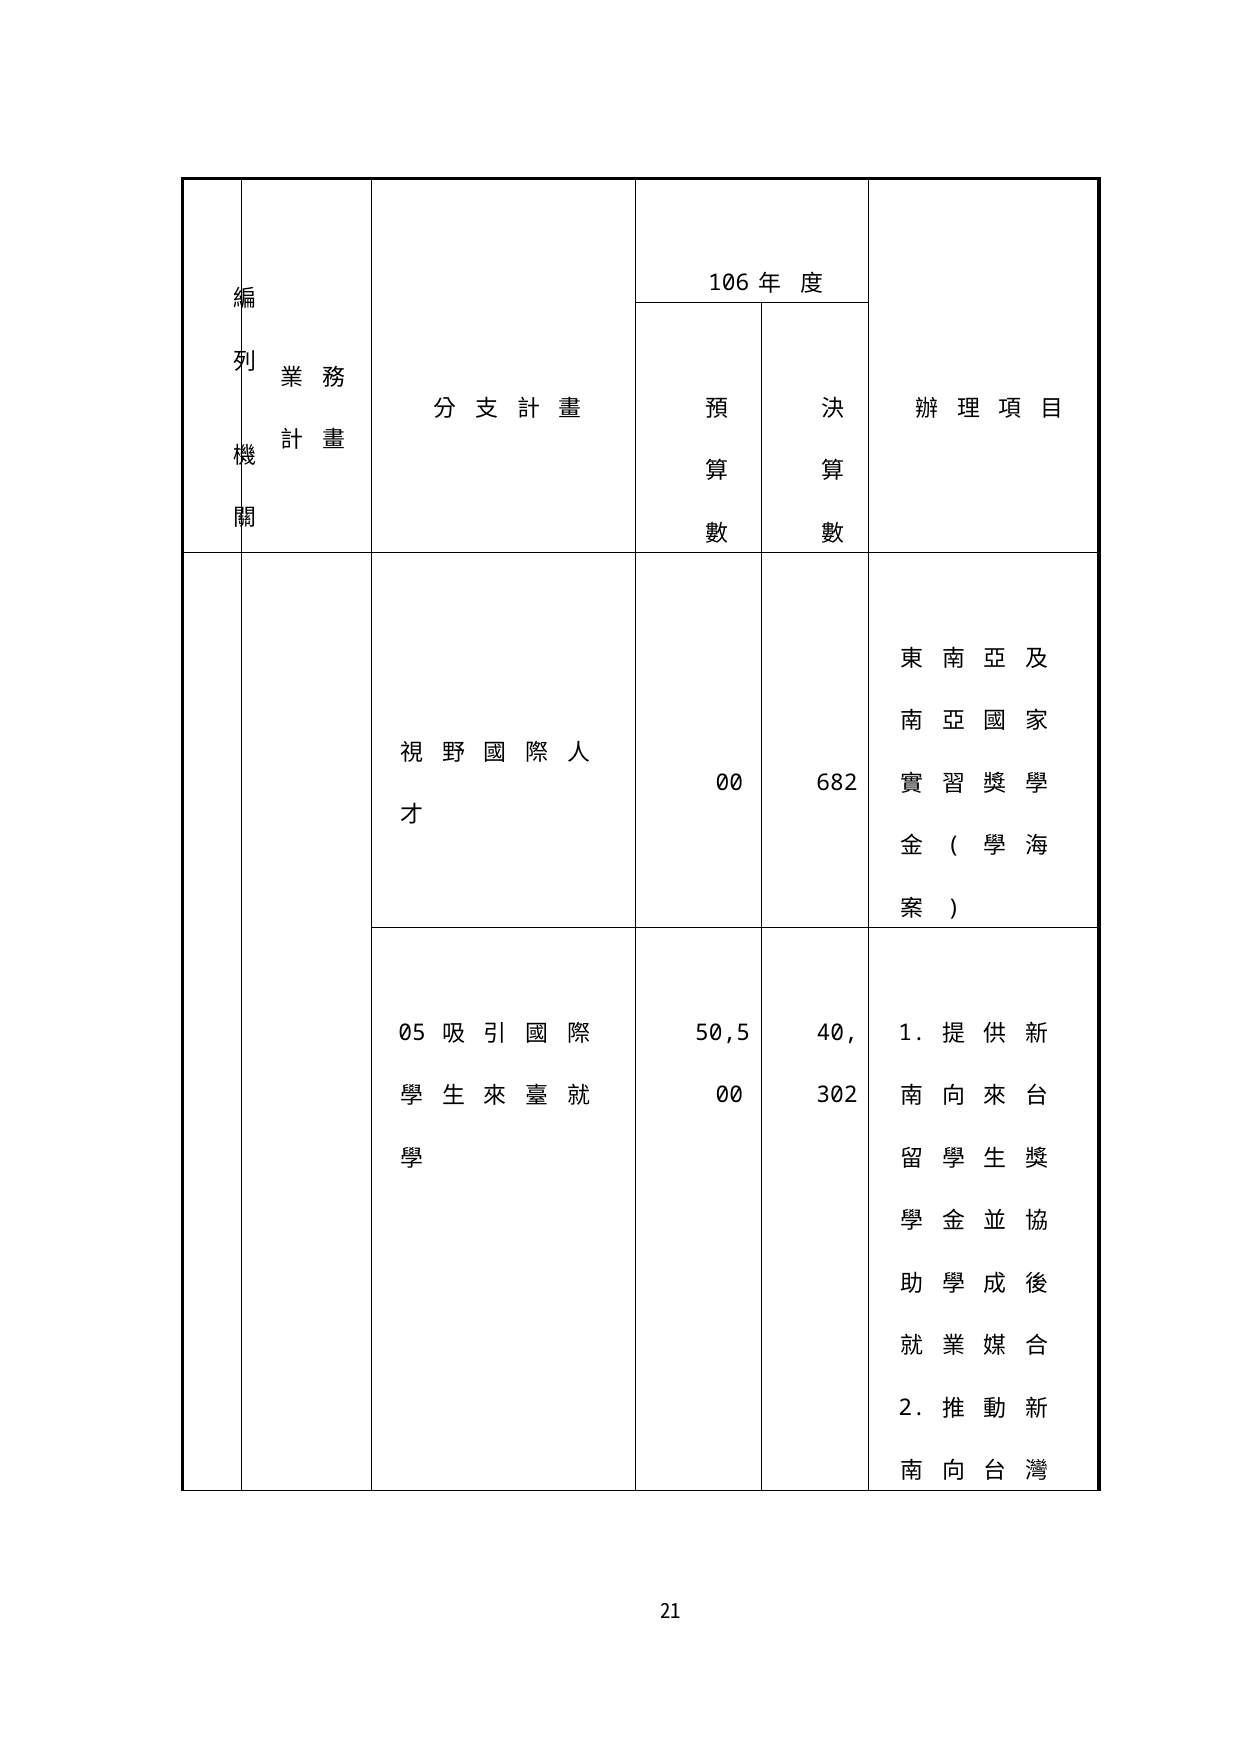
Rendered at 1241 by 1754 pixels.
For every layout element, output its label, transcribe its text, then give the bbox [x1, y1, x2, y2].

table_header 業務計畫 [242, 180, 371, 552]
table_cell 視野國際人才 [372, 553, 635, 927]
table_header 編列 機關 [184, 180, 241, 552]
table_cell 1.提供新南向來台留學生獎學金並協助學成後就業媒合 2.推動新南向台灣 [869, 928, 1097, 1490]
table_cell 682 [762, 553, 868, 927]
table_cell 預算數 [636, 303, 761, 552]
table_cell [242, 553, 371, 1490]
table_header 分支計畫 [372, 180, 635, 552]
table_cell 40,302 [762, 928, 868, 1490]
table_cell 教育部 [184, 553, 241, 1490]
table_cell 東南亞及南亞國家實習獎學金(學海案) [869, 553, 1097, 927]
table_header 106年度 [636, 180, 868, 302]
table_cell 05吸引國際學生來臺就學 [372, 928, 635, 1490]
table_cell 決算數 [762, 303, 868, 552]
table_header 辦理項目 [869, 180, 1097, 552]
table_cell 00 [636, 553, 761, 927]
table_cell 50,500 [636, 928, 761, 1490]
